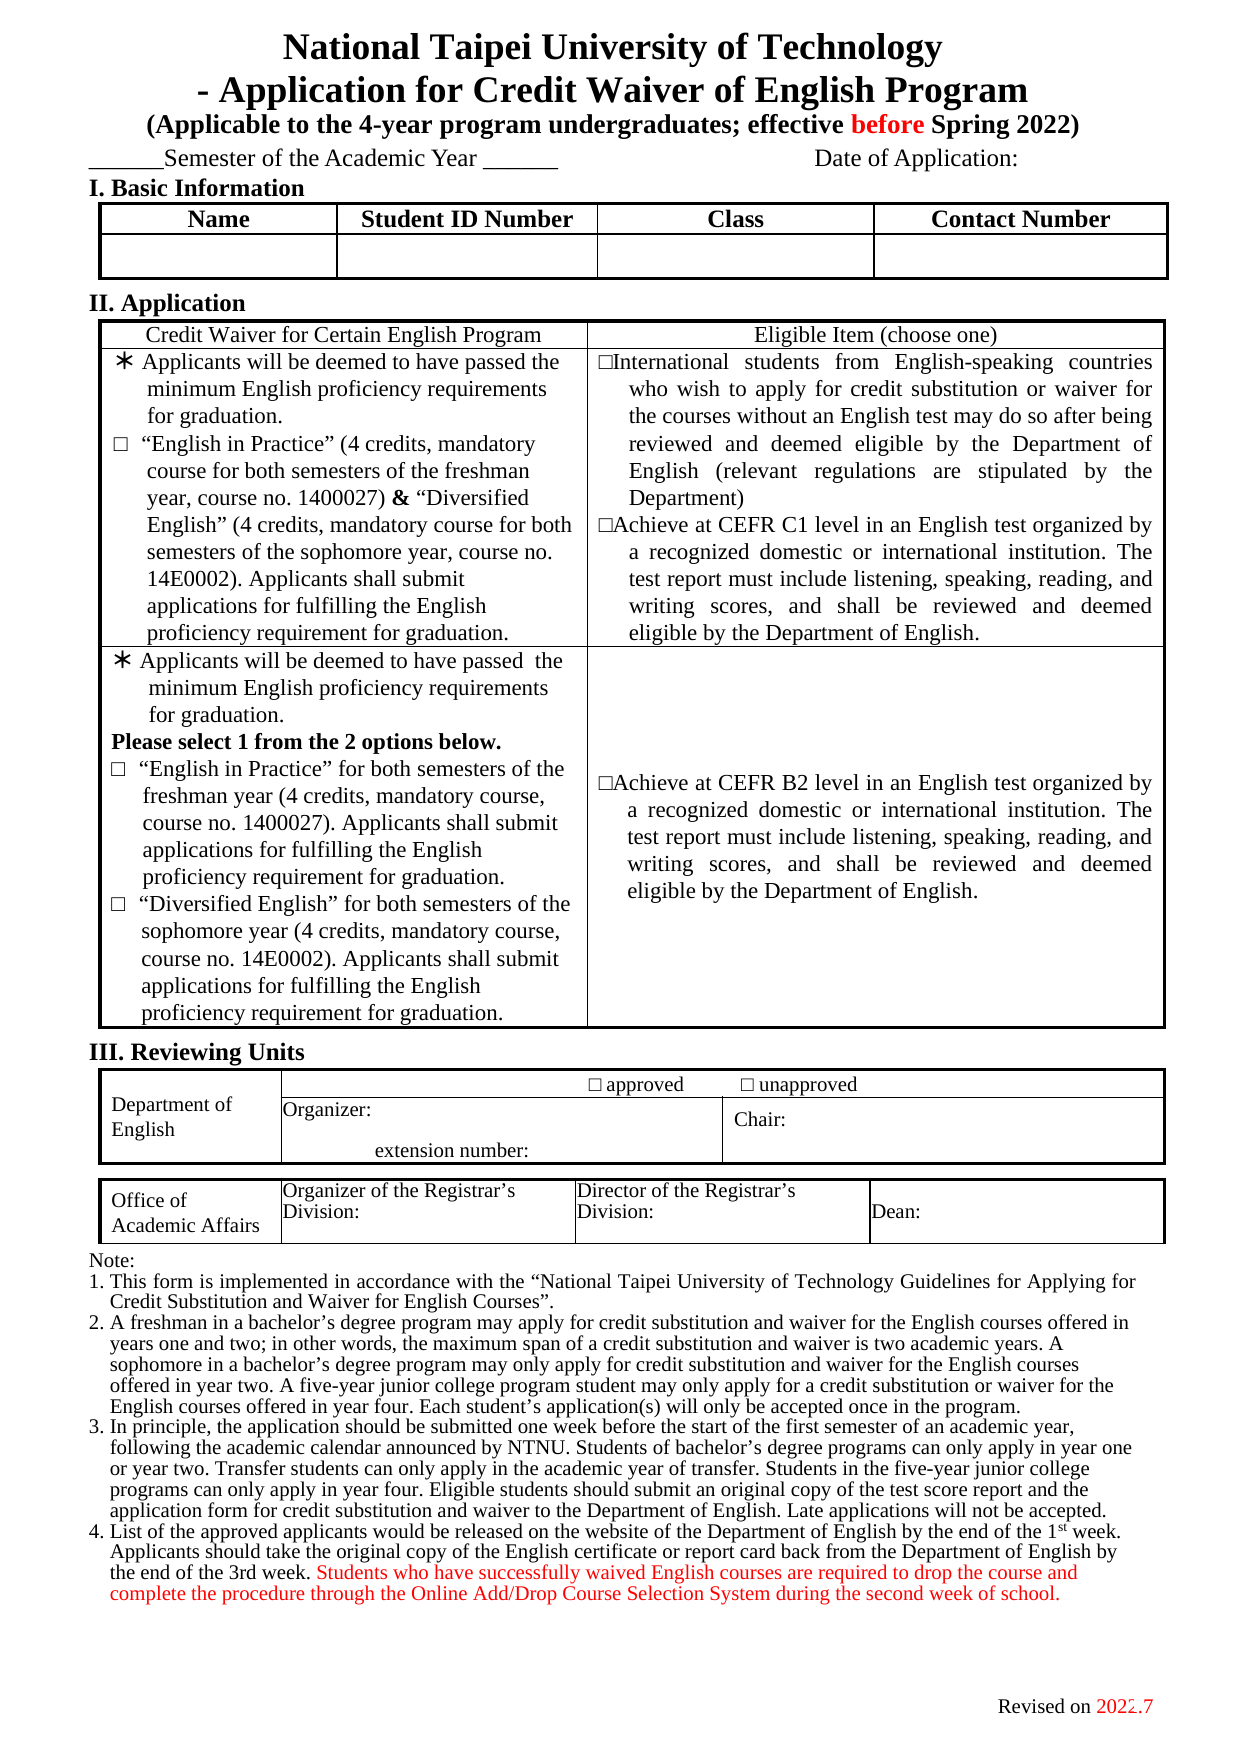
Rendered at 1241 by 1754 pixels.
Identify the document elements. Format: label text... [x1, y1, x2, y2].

table_cell [875, 235, 1166, 277]
text I. Basic Information [89, 173, 1137, 202]
list This form is implemented in accordance with the “National Taipei University of Technology Guidelines for Applying for Credit Substitution and Waiver for English Courses”. [89, 1271, 1137, 1313]
list In principle, the application should be submitted one week before the start of the first semester of an academic year, following the academic calendar announced by NTNU. Students of bachelor’s degree programs can only apply in year one or year two. Transfer students can only apply in the academic year of transfer. Students in the five-year junior college programs can only apply in year four. Eligible students should submit an original copy of the test score report and the application form for credit substitution and waiver to the Department of English. Late applications will not be accepted. [89, 1417, 1137, 1521]
table_cell □Achieve at CEFR B2 level in an English test organized by a recognized domestic or international institution. The test report must include listening, speaking, reading, and writing scores, and shall be reviewed and deemed eligible by the Department of English. [588, 647, 1163, 1026]
text III. Reviewing Units [89, 1029, 1137, 1068]
list A freshman in a bachelor’s degree program may apply for credit substitution and waiver for the English courses offered in years one and two; in other words, the maximum span of a credit substitution and waiver is two academic years. A sophomore in a bachelor’s degree program may only apply for credit substitution and waiver for the English courses offered in year two. A five-year junior college program student may only apply for a credit substitution or waiver for the English courses offered in year four. Each student’s application(s) will only be accepted once in the program. [89, 1313, 1137, 1417]
table_header Office of Academic Affairs [102, 1181, 281, 1243]
table_cell Organizer: extension number: [282, 1098, 722, 1162]
table_header Contact Number [875, 205, 1166, 233]
table_cell [338, 235, 597, 277]
text National Taipei University of Technology [89, 24, 1137, 67]
table_header Student ID Number [338, 205, 597, 233]
table_cell □International students from English-speaking countries who wish to apply for credit substitution or waiver for the courses without an English test may do so after being reviewed and deemed eligible by the Department of English (relevant regulations are stipulated by the Department) □Achieve at CEFR C1 level in an English test organized by a recognized domestic or international institution. The test report must include listening, speaking, reading, and writing scores, and shall be reviewed and deemed eligible by the Department of English. [588, 349, 1163, 646]
list List of the approved applicants would be released on the website of the Department of English by the end of the 1st week. Applicants should take the original copy of the English certificate or report card back from the Department of English by the end of the 3rd week. Students who have successfully waived English courses are required to drop the course and complete the procedure through the Online Add/Drop Course Selection System during the second week of school. [89, 1521, 1137, 1605]
table_header Class [598, 205, 873, 233]
text (Applicable to the 4-year program undergraduates; effective before Spring 2022) [89, 110, 1137, 139]
table_header Dean: [871, 1181, 1163, 1243]
table_cell Chair: [723, 1098, 1163, 1162]
table_header □ approved □ unapproved [282, 1071, 1163, 1096]
table_cell ＊ Applicants will be deemed to have passed the minimum English proficiency requirements for graduation. □ “English in Practice” (4 credits, mandatory course for both semesters of the freshman year, course no. 1400027) & “Diversified English” (4 credits, mandatory course for both semesters of the sophomore year, course no. 14E0002). Applicants shall submit applications for fulfilling the English proficiency requirement for graduation. [102, 349, 587, 646]
table_header Organizer of the Registrar’s Division: [282, 1181, 575, 1243]
table_cell [102, 235, 336, 277]
text Note: [89, 1251, 1137, 1271]
table_header Name [102, 205, 336, 233]
table_header Department of English [102, 1071, 281, 1162]
text ______Semester of the Academic Year ______ Date of Application: [89, 139, 1137, 173]
text - Application for Credit Waiver of English Program [89, 67, 1137, 110]
text II. Application [89, 280, 1137, 319]
table_header Director of the Registrar’s Division: [576, 1181, 869, 1243]
table_cell [598, 235, 873, 277]
table_cell ＊ Applicants will be deemed to have passed the minimum English proficiency requirements for graduation. Please select 1 from the 2 options below. □ “English in Practice” for both semesters of the freshman year (4 credits, mandatory course, course no. 1400027). Applicants shall submit applications for fulfilling the English proficiency requirement for graduation. □ “Diversified English” for both semesters of the sophomore year (4 credits, mandatory course, course no. 14E0002). Applicants shall submit applications for fulfilling the English proficiency requirement for graduation. [102, 647, 587, 1026]
table_header Credit Waiver for Certain English Program [102, 323, 587, 347]
table_header Eligible Item (choose one) [588, 323, 1163, 347]
